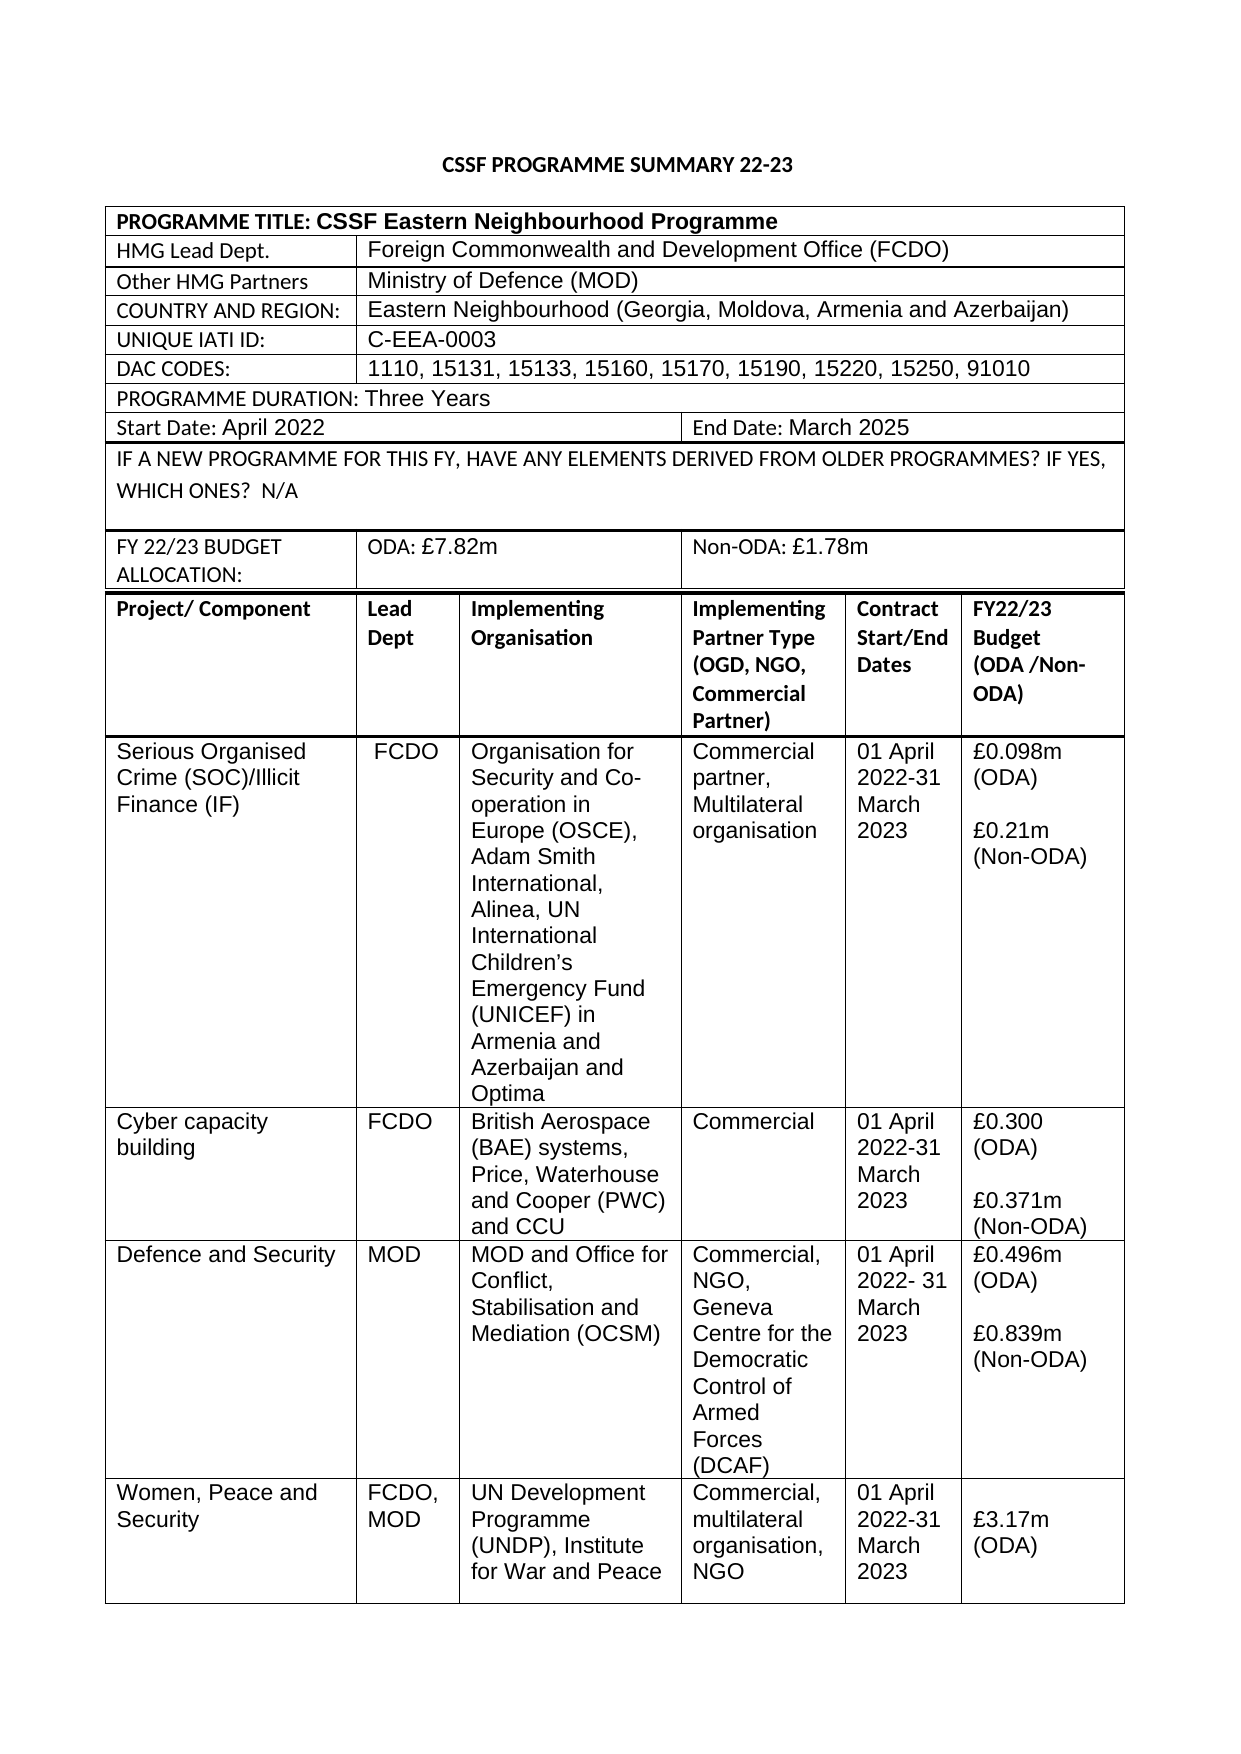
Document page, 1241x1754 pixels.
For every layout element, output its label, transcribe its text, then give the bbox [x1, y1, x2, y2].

table_cell £3.17m (ODA) [962, 1479, 1124, 1603]
table_cell MOD and Office for Conflict, Stabilisation and Mediation (OCSM) [460, 1241, 681, 1478]
table_cell Women, Peace and Security [106, 1479, 356, 1603]
table_cell PROGRAMME DURATION: Three Years [106, 384, 1124, 412]
table_cell End Date: March 2025 [682, 413, 1124, 441]
table_cell FCDO [357, 738, 459, 1107]
table_cell DAC CODES: [106, 355, 356, 383]
table_cell Eastern Neighbourhood (Georgia, Moldova, Armenia and Azerbaijan) [357, 296, 1124, 324]
table_cell Organisation for Security and Co-operation in Europe (OSCE), Adam Smith International, Alinea, UN International Children’s Emergency Fund (UNICEF) in Armenia and Azerbaijan and Optima [460, 738, 681, 1107]
table_cell Defence and Security [106, 1241, 356, 1478]
table_cell Cyber capacity building [106, 1108, 356, 1240]
table_header Implementing Organisation [460, 595, 681, 735]
text CSSF PROGRAMME SUMMARY 22-23 [150, 150, 1090, 178]
table_cell 01 April 2022-31 March 2023 [846, 1479, 961, 1603]
table_header Project/ Component [106, 595, 356, 735]
table_cell IF A NEW PROGRAMME FOR THIS FY, HAVE ANY ELEMENTS DERIVED FROM OLDER PROGRAMMES? IF YES, WHICH ONES? N/A [106, 444, 1124, 529]
table_header Contract Start/End Dates [846, 595, 961, 735]
table_cell Ministry of Defence (MOD) [357, 268, 1124, 295]
table_header FY22/23 Budget (ODA /Non-ODA) [962, 595, 1124, 735]
table_cell £0.098m (ODA) £0.21m (Non-ODA) [962, 738, 1124, 1107]
table_cell ODA: £7.82m [357, 532, 681, 588]
table_cell British Aerospace (BAE) systems, Price, Waterhouse and Cooper (PWC) and CCU [460, 1108, 681, 1240]
table_cell HMG Lead Dept. [106, 236, 356, 266]
table_cell FCDO, MOD [357, 1479, 459, 1603]
table_cell Start Date: April 2022 [106, 413, 681, 441]
table_header PROGRAMME TITLE: CSSF Eastern Neighbourhood Programme [106, 207, 1124, 235]
table_cell COUNTRY AND REGION: [106, 296, 356, 324]
table_cell Commercial partner, Multilateral organisation [682, 738, 845, 1107]
table_cell 01 April 2022- 31 March 2023 [846, 1241, 961, 1478]
table_cell FCDO [357, 1108, 459, 1240]
table_cell Serious Organised Crime (SOC)/Illicit Finance (IF) [106, 738, 356, 1107]
table_cell 01 April 2022-31 March 2023 [846, 1108, 961, 1240]
table_cell UNIQUE IATI ID: [106, 326, 356, 353]
table_header Implementing Partner Type (OGD, NGO, Commercial Partner) [682, 595, 845, 735]
table_cell C-EEA-0003 [357, 326, 1124, 353]
table_cell Non-ODA: £1.78m [682, 532, 1124, 588]
table_cell 01 April 2022-31 March 2023 [846, 738, 961, 1107]
table_cell UN Development Programme (UNDP), Institute for War and Peace [460, 1479, 681, 1603]
table_cell Commercial, NGO, Geneva Centre for the Democratic Control of Armed Forces (DCAF) [682, 1241, 845, 1478]
table_cell Other HMG Partners [106, 268, 356, 295]
table_cell £0.496m (ODA) £0.839m (Non-ODA) [962, 1241, 1124, 1478]
table_header Lead Dept [357, 595, 459, 735]
table_cell Commercial, multilateral organisation, NGO [682, 1479, 845, 1603]
table_cell FY 22/23 BUDGET ALLOCATION: [106, 532, 356, 588]
table_cell 1110, 15131, 15133, 15160, 15170, 15190, 15220, 15250, 91010 [357, 355, 1124, 383]
table_cell MOD [357, 1241, 459, 1478]
table_cell Foreign Commonwealth and Development Office (FCDO) [357, 236, 1124, 266]
table_cell Commercial [682, 1108, 845, 1240]
table_cell £0.300 (ODA) £0.371m (Non-ODA) [962, 1108, 1124, 1240]
